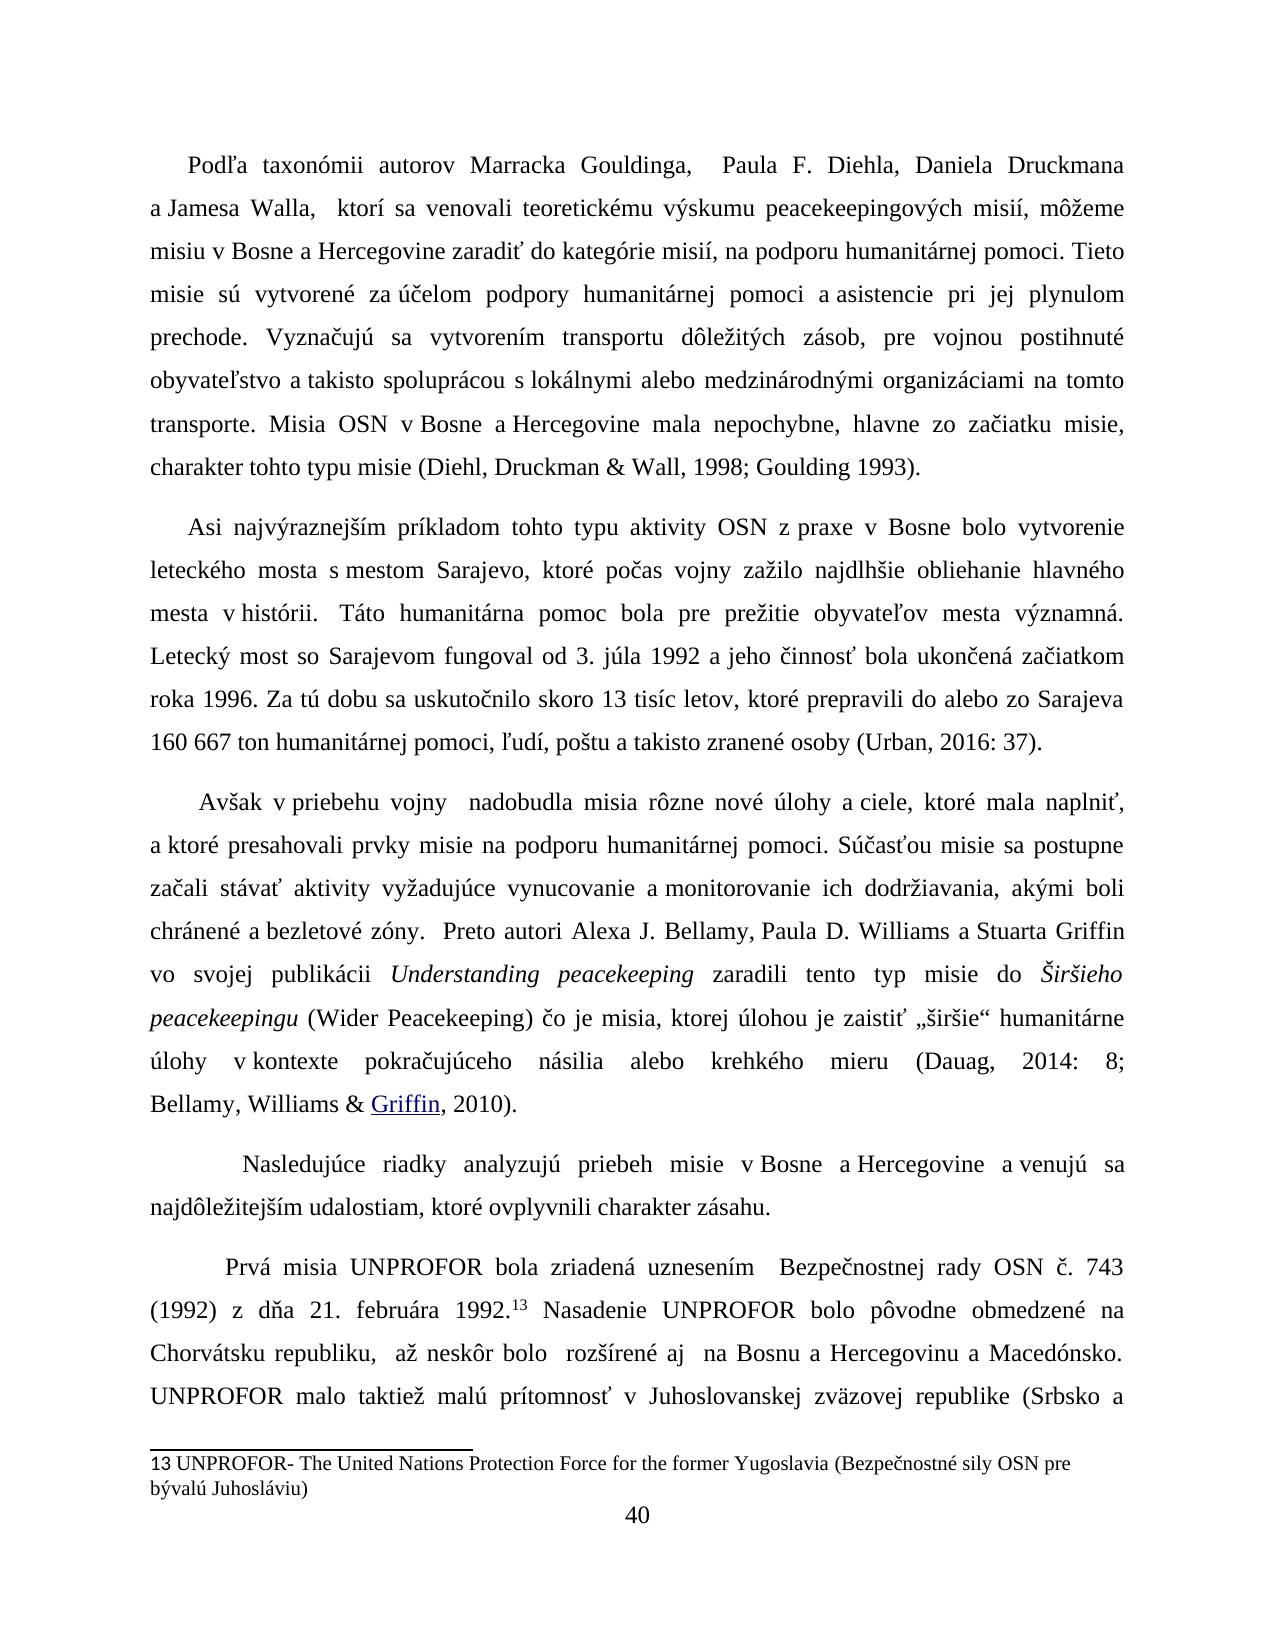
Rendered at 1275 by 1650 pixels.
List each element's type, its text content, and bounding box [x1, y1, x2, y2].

text Asi najvýraznejším príkladom tohto typu aktivity OSN z praxe v Bosne bolo vytvorenie leteckého mosta s mestom Sarajevo, ktoré počas vojny zažilo najdlhšie obliehanie hlavného mesta v histórii. Táto humanitárna pomoc bola pre prežitie obyvateľov mesta významná. Letecký most so Sarajevom fungoval od 3. júla 1992 a jeho činnosť bola ukončená začiatkom roka 1996. Za tú dobu sa uskutočnilo skoro 13 tisíc letov, ktoré prepravili do alebo zo Sarajeva 160 667 ton humanitárnej pomoci, ľudí, poštu a takisto zranené osoby (Urban, 2016: 37). [150, 512, 1125, 756]
text Nasledujúce riadky analyzujú priebeh misie v Bosne a Hercegovine a venujú sa najdôležitejším udalostiam, ktoré ovplyvnili charakter zásahu. [150, 1149, 1125, 1221]
text UNPROFOR- The United Nations Protection Force for the former Yugoslavia (Bezpečnostné sily OSN pre bývalú Juhosláviu) [150, 1451, 1125, 1500]
text Avšak v priebehu vojny nadobudla misia rôzne nové úlohy a ciele, ktoré mala naplniť, a ktoré presahovali prvky misie na podporu humanitárnej pomoci. Súčasťou misie sa postupne začali stávať aktivity vyžadujúce vynucovanie a monitorovanie ich dodržiavania, akými boli chránené a bezletové zóny. Preto autori Alexa J. Bellamy, Paula D. Williams a Stuarta Griffin vo svojej publikácii Understanding peacekeeping zaradili tento typ misie do Širšieho peacekeepingu (Wider Peacekeeping) čo je misia, ktorej úlohou je zaistiť „širšie“ humanitárne úlohy v kontexte pokračujúceho násilia alebo krehkého mieru (Dauag, 2014: 8; Bellamy, Williams & Griffin, 2010). [150, 787, 1125, 1118]
text Prvá misia UNPROFOR bola zriadená uznesením Bezpečnostnej rady OSN č. 743 (1992) z dňa 21. februára 1992. Nasadenie UNPROFOR bolo pôvodne obmedzené na Chorvátsku republiku, až neskôr bolo rozšírené aj na Bosnu a Hercegovinu a Macedónsko. UNPROFOR malo taktiež malú prítomnosť v Juhoslovanskej zväzovej republike (Srbsko a [150, 1252, 1125, 1410]
text Podľa taxonómii autorov Marracka Gouldinga, Paula F. Diehla, Daniela Druckmana a Jamesa Walla, ktorí sa venovali teoretickému výskumu peacekeepingových misií, môžeme misiu v Bosne a Hercegovine zaradiť do kategórie misií, na podporu humanitárnej pomoci. Tieto misie sú vytvorené za účelom podpory humanitárnej pomoci a asistencie pri jej plynulom prechode. Vyznačujú sa vytvorením transportu dôležitých zásob, pre vojnou postihnuté obyvateľstvo a takisto spoluprácou s lokálnymi alebo medzinárodnými organizáciami na tomto transporte. Misia OSN v Bosne a Hercegovine mala nepochybne, hlavne zo začiatku misie, charakter tohto typu misie (Diehl, Druckman & Wall, 1998; Goulding 1993). [150, 150, 1125, 481]
